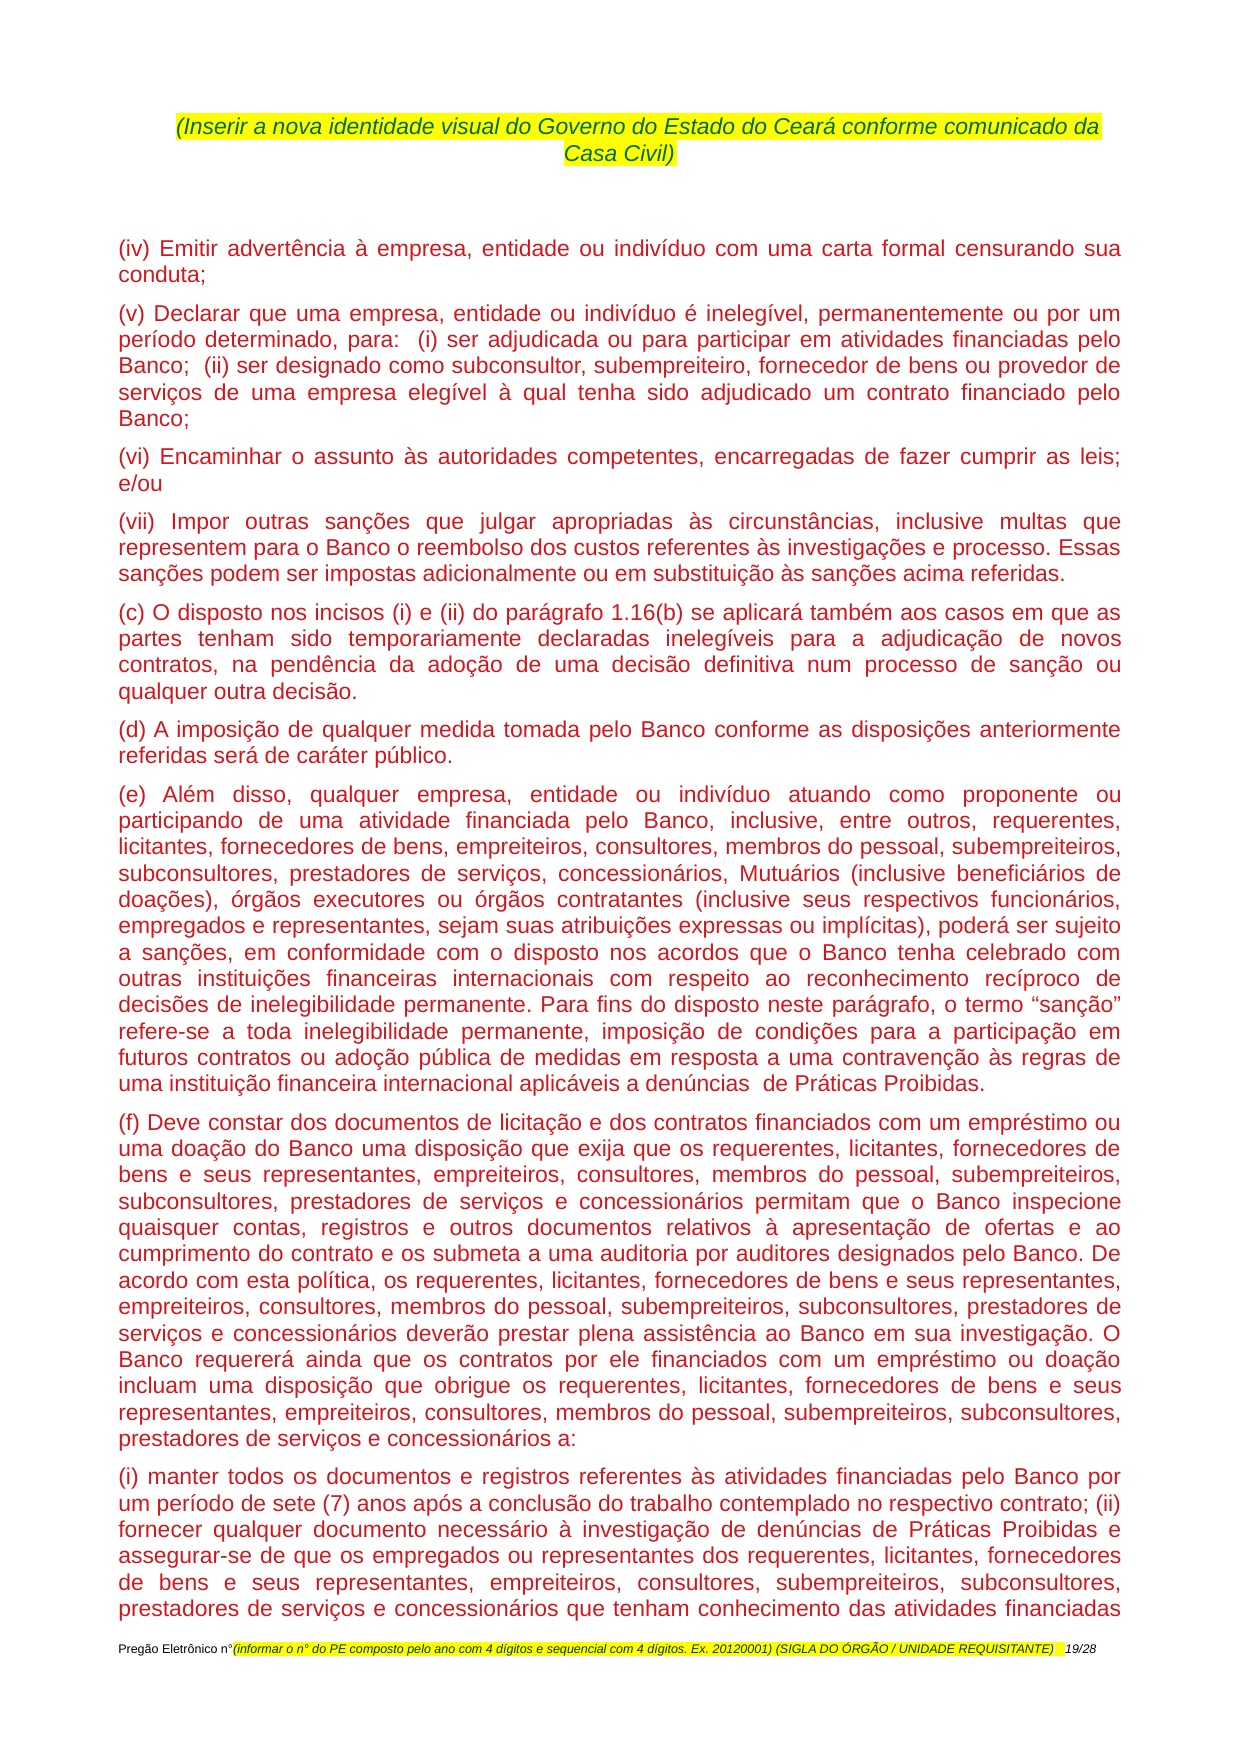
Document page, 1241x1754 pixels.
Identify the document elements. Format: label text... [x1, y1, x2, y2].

text (iv) Emitir advertência à empresa, entidade ou indivíduo com uma carta formal censurando sua conduta; [118, 235, 1122, 288]
text (vi) Encaminhar o assunto às autoridades competentes, encarregadas de fazer cumprir as leis; e/ou [118, 443, 1122, 496]
text (c) O disposto nos incisos (i) e (ii) do parágrafo 1.16(b) se aplicará também aos casos em que as partes tenham sido temporariamente declaradas inelegíveis para a adjudicação de novos contratos, na pendência da adoção de uma decisão definitiva num processo de sanção ou qualquer outra decisão. [118, 599, 1122, 704]
text (i) manter todos os documentos e registros referentes às atividades financiadas pelo Banco por um período de sete (7) anos após a conclusão do trabalho contemplado no respectivo contrato; (ii) fornecer qualquer documento necessário à investigação de denúncias de Práticas Proibidas e assegurar-se de que os empregados ou representantes dos requerentes, licitantes, fornecedores de bens e seus representantes, empreiteiros, consultores, subempreiteiros, subconsultores, prestadores de serviços e concessionários que tenham conhecimento das atividades financiadas [118, 1463, 1122, 1621]
text (e) Além disso, qualquer empresa, entidade ou indivíduo atuando como proponente ou participando de uma atividade financiada pelo Banco, inclusive, entre outros, requerentes, licitantes, fornecedores de bens, empreiteiros, consultores, membros do pessoal, subempreiteiros, subconsultores, prestadores de serviços, concessionários, Mutuários (inclusive beneficiários de doações), órgãos executores ou órgãos contratantes (inclusive seus respectivos funcionários, empregados e representantes, sejam suas atribuições expressas ou implícitas), poderá ser sujeito a sanções, em conformidade com o disposto nos acordos que o Banco tenha celebrado com outras instituições financeiras internacionais com respeito ao reconhecimento recíproco de decisões de inelegibilidade permanente. Para fins do disposto neste parágrafo, o termo “sanção” refere-se a toda inelegibilidade permanente, imposição de condições para a participação em futuros contratos ou adoção pública de medidas em resposta a uma contravenção às regras de uma instituição financeira internacional aplicáveis a denúncias de Práticas Proibidas. [118, 781, 1122, 1097]
text (f) Deve constar dos documentos de licitação e dos contratos financiados com um empréstimo ou uma doação do Banco uma disposição que exija que os requerentes, licitantes, fornecedores de bens e seus representantes, empreiteiros, consultores, membros do pessoal, subempreiteiros, subconsultores, prestadores de serviços e concessionários permitam que o Banco inspecione quaisquer contas, registros e outros documentos relativos à apresentação de ofertas e ao cumprimento do contrato e os submeta a uma auditoria por auditores designados pelo Banco. De acordo com esta política, os requerentes, licitantes, fornecedores de bens e seus representantes, empreiteiros, consultores, membros do pessoal, subempreiteiros, subconsultores, prestadores de serviços e concessionários deverão prestar plena assistência ao Banco em sua investigação. O Banco requererá ainda que os contratos por ele financiados com um empréstimo ou doação incluam uma disposição que obrigue os requerentes, licitantes, fornecedores de bens e seus representantes, empreiteiros, consultores, membros do pessoal, subempreiteiros, subconsultores, prestadores de serviços e concessionários a: [118, 1109, 1122, 1451]
text (d) A imposição de qualquer medida tomada pelo Banco conforme as disposições anteriormente referidas será de caráter público. [118, 716, 1122, 769]
text (v) Declarar que uma empresa, entidade ou indivíduo é inelegível, permanentemente ou por um período determinado, para: (i) ser adjudicada ou para participar em atividades financiadas pelo Banco; (ii) ser designado como subconsultor, subempreiteiro, fornecedor de bens ou provedor de serviços de uma empresa elegível à qual tenha sido adjudicado um contrato financiado pelo Banco; [118, 299, 1122, 431]
text (vii) Impor outras sanções que julgar apropriadas às circunstâncias, inclusive multas que representem para o Banco o reembolso dos custos referentes às investigações e processo. Essas sanções podem ser impostas adicionalmente ou em substituição às sanções acima referidas. [118, 508, 1122, 587]
